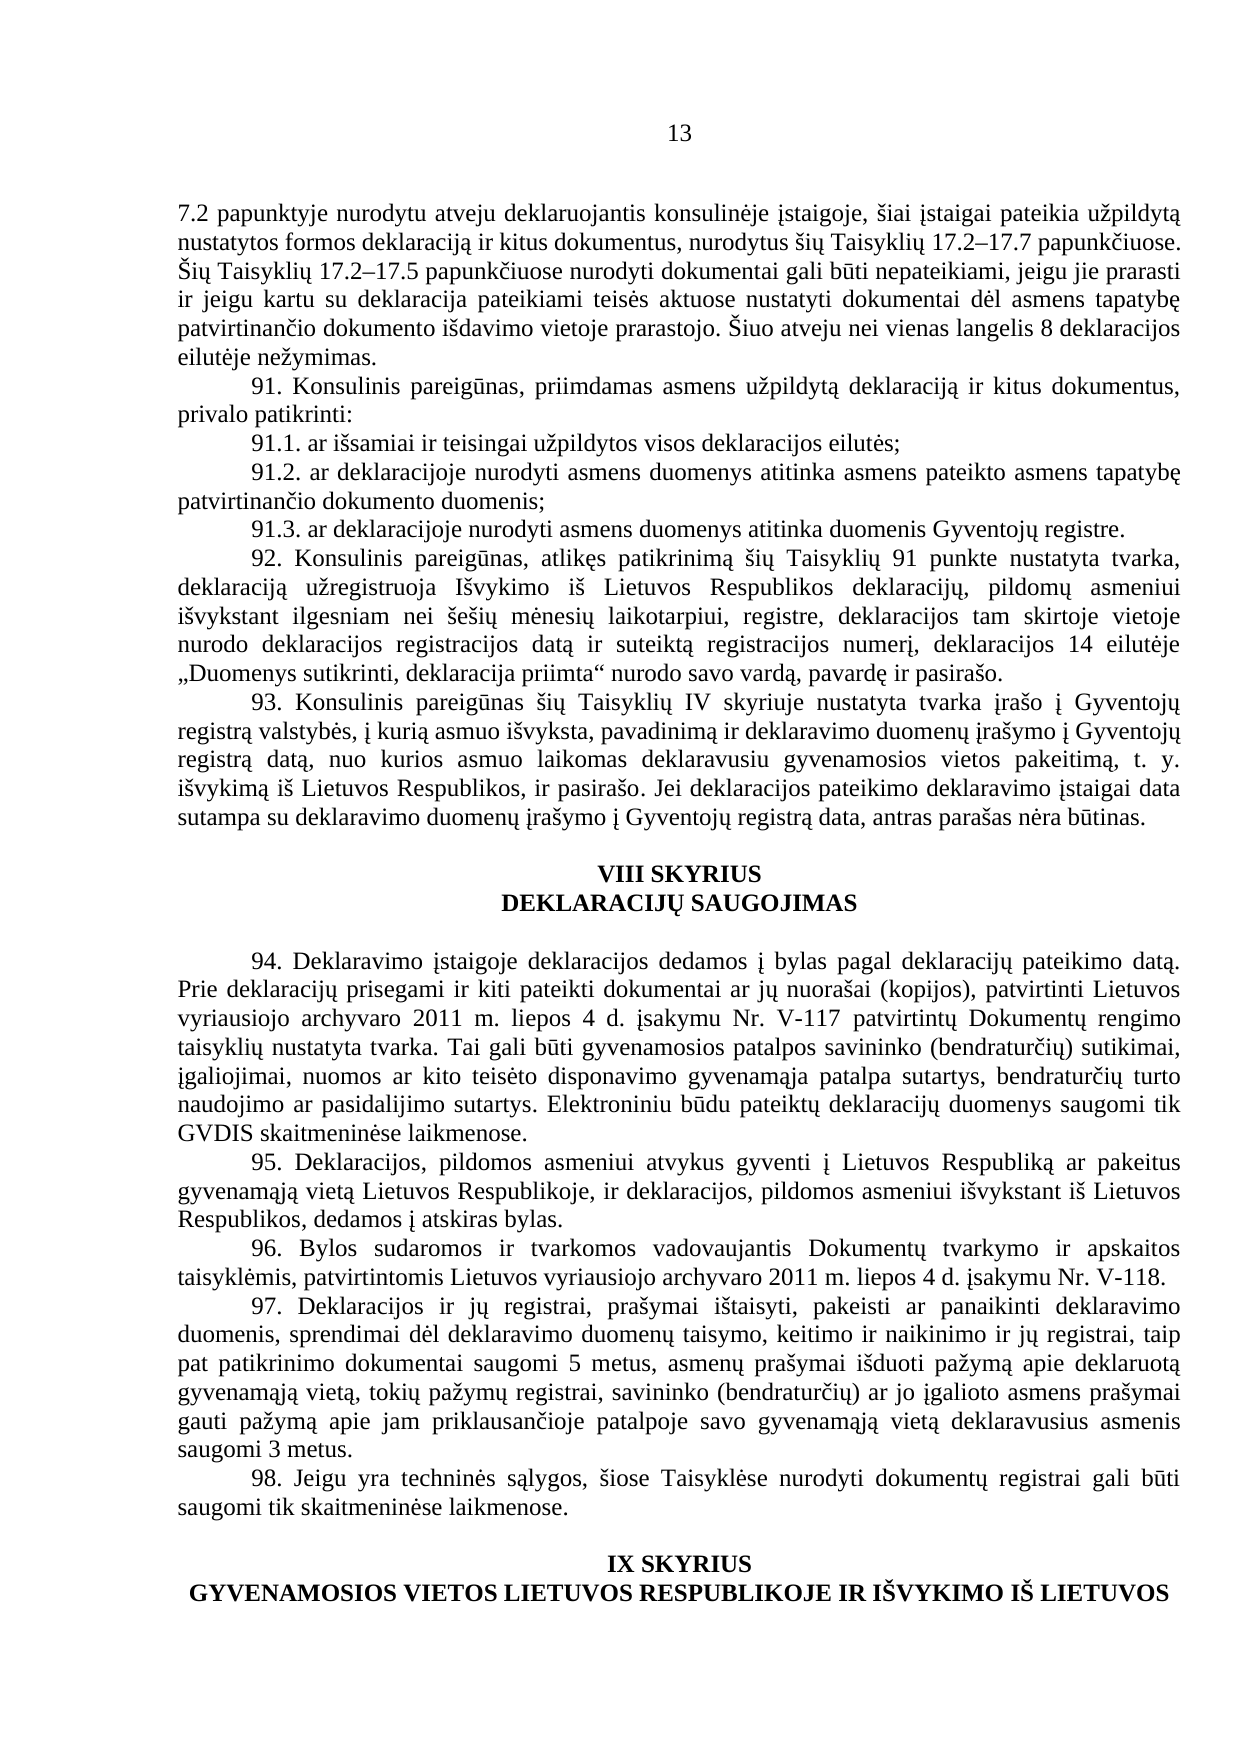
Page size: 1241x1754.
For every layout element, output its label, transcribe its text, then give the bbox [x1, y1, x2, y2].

text 94. Deklaravimo įstaigoje deklaracijos dedamos į bylas pagal deklaracijų pateikimo datą. Prie deklaracijų prisegami ir kiti pateikti dokumentai ar jų nuorašai (kopijos), patvirtinti Lietuvos vyriausiojo archyvaro 2011 m. liepos 4 d. įsakymu Nr. V-117 patvirtintų Dokumentų rengimo taisyklių nustatyta tvarka. Tai gali būti gyvenamosios patalpos savininko (bendraturčių) sutikimai, įgaliojimai, nuomos ar kito teisėto disponavimo gyvenamąja patalpa sutartys, bendraturčių turto naudojimo ar pasidalijimo sutartys. Elektroniniu būdu pateiktų deklaracijų duomenys saugomi tik GVDIS skaitmeninėse laikmenose. [177, 946, 1181, 1147]
text 7.2 papunktyje nurodytu atveju deklaruojantis konsulinėje įstaigoje, šiai įstaigai pateikia užpildytą nustatytos formos deklaraciją ir kitus dokumentus, nurodytus šių Taisyklių 17.2–17.7 papunkčiuose. Šių Taisyklių 17.2–17.5 papunkčiuose nurodyti dokumentai gali būti nepateikiami, jeigu jie prarasti ir jeigu kartu su deklaracija pateikiami teisės aktuose nustatyti dokumentai dėl asmens tapatybę patvirtinančio dokumento išdavimo vietoje prarastojo. Šiuo atveju nei vienas langelis 8 deklaracijos eilutėje nežymimas. [177, 198, 1181, 371]
text 93. Konsulinis pareigūnas šių Taisyklių IV skyriuje nustatyta tvarka įrašo į Gyventojų registrą valstybės, į kurią asmuo išvyksta, pavadinimą ir deklaravimo duomenų įrašymo į Gyventojų registrą datą, nuo kurios asmuo laikomas deklaravusiu gyvenamosios vietos pakeitimą, t. y. išvykimą iš Lietuvos Respublikos, ir pasirašo. Jei deklaracijos pateikimo deklaravimo įstaigai data sutampa su deklaravimo duomenų įrašymo į Gyventojų registrą data, antras parašas nėra būtinas. [177, 687, 1181, 831]
text 95. Deklaracijos, pildomos asmeniui atvykus gyventi į Lietuvos Respubliką ar pakeitus gyvenamąją vietą Lietuvos Respublikoje, ir deklaracijos, pildomos asmeniui išvykstant iš Lietuvos Respublikos, dedamos į atskiras bylas. [177, 1147, 1181, 1233]
text 97. Deklaracijos ir jų registrai, prašymai ištaisyti, pakeisti ar panaikinti deklaravimo duomenis, sprendimai dėl deklaravimo duomenų taisymo, keitimo ir naikinimo ir jų registrai, taip pat patikrinimo dokumentai saugomi 5 metus, asmenų prašymai išduoti pažymą apie deklaruotą gyvenamąją vietą, tokių pažymų registrai, savininko (bendraturčių) ar jo įgalioto asmens prašymai gauti pažymą apie jam priklausančioje patalpoje savo gyvenamąją vietą deklaravusius asmenis saugomi 3 metus. [177, 1291, 1181, 1463]
text IX SKYRIUS [177, 1549, 1181, 1578]
text 91.2. ar deklaracijoje nurodyti asmens duomenys atitinka asmens pateikto asmens tapatybę patvirtinančio dokumento duomenis; [177, 457, 1181, 514]
text VIII SKYRIUS [177, 859, 1181, 888]
text 96. Bylos sudaromos ir tvarkomos vadovaujantis Dokumentų tvarkymo ir apskaitos taisyklėmis, patvirtintomis Lietuvos vyriausiojo archyvaro 2011 m. liepos 4 d. įsakymu Nr. V-118. [177, 1233, 1181, 1291]
text 91. Konsulinis pareigūnas, priimdamas asmens užpildytą deklaraciją ir kitus dokumentus, privalo patikrinti: [177, 371, 1181, 428]
text 91.1. ar išsamiai ir teisingai užpildytos visos deklaracijos eilutės; [177, 428, 1181, 457]
text 98. Jeigu yra techninės sąlygos, šiose Taisyklėse nurodyti dokumentų registrai gali būti saugomi tik skaitmeninėse laikmenose. [177, 1463, 1181, 1521]
text GYVENAMOSIOS VIETOS LIETUVOS RESPUBLIKOJE IR IŠVYKIMO IŠ LIETUVOS [177, 1578, 1181, 1607]
text 91.3. ar deklaracijoje nurodyti asmens duomenys atitinka duomenis Gyventojų registre. [177, 514, 1181, 543]
text 92. Konsulinis pareigūnas, atlikęs patikrinimą šių Taisyklių 91 punkte nustatyta tvarka, deklaraciją užregistruoja Išvykimo iš Lietuvos Respublikos deklaracijų, pildomų asmeniui išvykstant ilgesniam nei šešių mėnesių laikotarpiui, registre, deklaracijos tam skirtoje vietoje nurodo deklaracijos registracijos datą ir suteiktą registracijos numerį, deklaracijos 14 eilutėje „Duomenys sutikrinti, deklaracija priimta“ nurodo savo vardą, pavardę ir pasirašo. [177, 543, 1181, 687]
text DEKLARACIJŲ SAUGOJIMAS [177, 888, 1181, 917]
